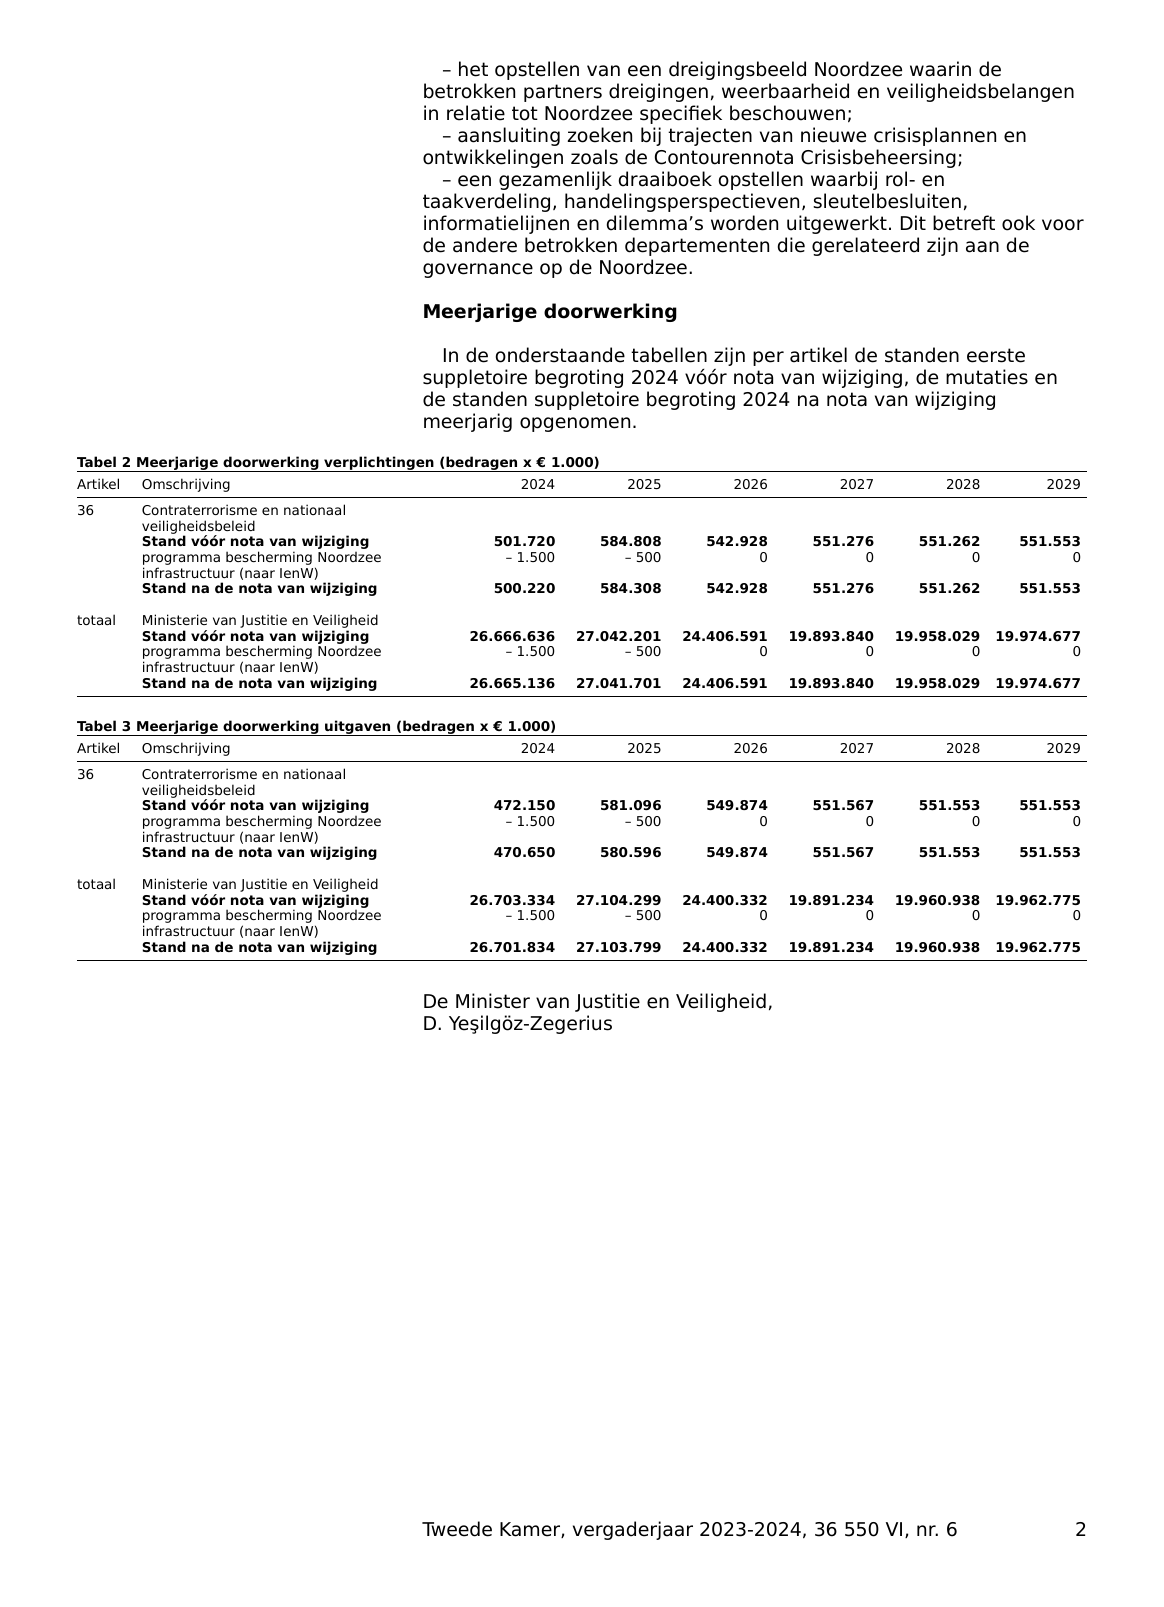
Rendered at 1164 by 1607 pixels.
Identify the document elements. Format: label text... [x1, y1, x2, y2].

table_cell 0 [880, 814, 986, 845]
table_cell [455, 613, 561, 628]
table_cell [986, 762, 1087, 798]
table_cell Ministerie van Justitie en Veiligheid [136, 613, 455, 628]
table_cell [880, 498, 986, 534]
table_cell [774, 877, 880, 892]
table_cell 0 [774, 644, 880, 676]
table_cell [667, 861, 773, 877]
table_cell – 1.500 [455, 908, 561, 939]
table_cell 36 [77, 498, 136, 534]
table_cell 19.891.234 [774, 893, 880, 908]
table_cell 19.960.938 [880, 940, 986, 960]
table_cell [986, 498, 1087, 534]
text – aansluiting zoeken bij trajecten van nieuwe crisisplannen en ontwikkelingen zoals de Contourennota Crisisbeheersing; [422, 125, 1087, 169]
table_cell 580.596 [561, 845, 667, 861]
table_cell 19.893.840 [774, 629, 880, 644]
table_cell [561, 597, 667, 613]
table_cell 24.400.332 [667, 893, 773, 908]
table_cell – 500 [561, 908, 667, 939]
table_cell 472.150 [455, 798, 561, 814]
table_cell [136, 597, 455, 613]
table_cell 551.553 [986, 534, 1087, 550]
table_cell 551.553 [880, 798, 986, 814]
table_cell 0 [880, 644, 986, 676]
table_cell 542.928 [667, 581, 773, 597]
table_cell 551.567 [774, 798, 880, 814]
table_cell [774, 762, 880, 798]
table_cell [77, 644, 136, 676]
table_cell 2029 [986, 472, 1087, 497]
table_cell [561, 613, 667, 628]
table_cell [77, 534, 136, 550]
text – een gezamenlijk draaiboek opstellen waarbij rol- en taakverdeling, handelingsperspectieven, sleutelbesluiten, informatielijnen en dilemma’s worden uitgewerkt. Dit betreft ook voor de andere betrokken departementen die gerelateerd zijn aan de governance op de Noordzee. [422, 169, 1087, 279]
table_cell 0 [774, 550, 880, 581]
table_cell – 1.500 [455, 550, 561, 581]
text – het opstellen van een dreigingsbeeld Noordzee waarin de betrokken partners dreigingen, weerbaarheid en veiligheidsbelangen in relatie tot Noordzee specifiek beschouwen; [422, 59, 1087, 125]
table_cell [77, 629, 136, 644]
table_cell [77, 893, 136, 908]
table_cell [455, 877, 561, 892]
table_cell Artikel [77, 472, 136, 497]
table_cell 584.808 [561, 534, 667, 550]
table_header Tabel 2 Meerjarige doorwerking verplichtingen (bedragen x € 1.000) [77, 455, 1087, 471]
table_cell Stand na de nota van wijziging [136, 940, 455, 960]
table_cell 0 [667, 814, 773, 845]
table_cell [561, 498, 667, 534]
table_cell 0 [986, 550, 1087, 581]
table_cell 2024 [455, 736, 561, 761]
table_cell 27.041.701 [561, 676, 667, 696]
table_cell totaal [77, 877, 136, 892]
table_cell [774, 613, 880, 628]
table_cell 27.104.299 [561, 893, 667, 908]
table_cell 0 [774, 814, 880, 845]
table_cell 551.262 [880, 534, 986, 550]
table_cell [986, 861, 1087, 877]
table_cell Stand vóór nota van wijziging [136, 893, 455, 908]
table_cell 27.042.201 [561, 629, 667, 644]
table_cell Stand na de nota van wijziging [136, 845, 455, 861]
table_cell [667, 762, 773, 798]
table_cell [986, 877, 1087, 892]
table_cell [77, 845, 136, 861]
table_cell [667, 877, 773, 892]
table_cell [774, 861, 880, 877]
table_cell Stand na de nota van wijziging [136, 676, 455, 696]
table_cell Omschrijving [136, 736, 455, 761]
table_cell 581.096 [561, 798, 667, 814]
table_cell Omschrijving [136, 472, 455, 497]
table_cell 19.891.234 [774, 940, 880, 960]
table_header Tabel 3 Meerjarige doorwerking uitgaven (bedragen x € 1.000) [77, 719, 1087, 735]
table_cell Ministerie van Justitie en Veiligheid [136, 877, 455, 892]
table_cell Stand vóór nota van wijziging [136, 798, 455, 814]
table_cell [667, 597, 773, 613]
table_cell 36 [77, 762, 136, 798]
table_cell [77, 861, 136, 877]
table_cell [774, 498, 880, 534]
table_cell [77, 550, 136, 581]
table_cell 500.220 [455, 581, 561, 597]
table_cell 26.701.834 [455, 940, 561, 960]
table_cell 501.720 [455, 534, 561, 550]
table_cell 2026 [667, 472, 773, 497]
subtitle Meerjarige doorwerking [422, 301, 1087, 323]
table_cell 551.553 [986, 845, 1087, 861]
table_cell 0 [774, 908, 880, 939]
table_cell [77, 908, 136, 939]
table_cell [561, 877, 667, 892]
table_cell 551.276 [774, 534, 880, 550]
table_cell totaal [77, 613, 136, 628]
table_cell – 500 [561, 550, 667, 581]
table_cell 19.974.677 [986, 629, 1087, 644]
table_cell 0 [880, 908, 986, 939]
table_cell 551.262 [880, 581, 986, 597]
table_cell 2028 [880, 736, 986, 761]
table_cell Contraterrorisme en nationaal veiligheidsbeleid [136, 762, 455, 798]
table_cell 0 [986, 814, 1087, 845]
table_cell [77, 814, 136, 845]
table_cell 549.874 [667, 798, 773, 814]
table_cell Artikel [77, 736, 136, 761]
table_cell [880, 613, 986, 628]
table_cell 19.958.029 [880, 676, 986, 696]
table_cell – 1.500 [455, 644, 561, 676]
table_cell 19.962.775 [986, 940, 1087, 960]
table_cell 2028 [880, 472, 986, 497]
text De Minister van Justitie en Veiligheid, D. Yeşilgöz-Zegerius [422, 991, 1087, 1035]
table_cell [986, 613, 1087, 628]
table_cell programma bescherming Noordzee infrastructuur (naar IenW) [136, 644, 455, 676]
table_cell – 500 [561, 644, 667, 676]
table_cell [77, 676, 136, 696]
table_cell [136, 861, 455, 877]
table_cell [77, 798, 136, 814]
table_cell 551.553 [986, 581, 1087, 597]
text In de onderstaande tabellen zijn per artikel de standen eerste suppletoire begroting 2024 vóór nota van wijziging, de mutaties en de standen suppletoire begroting 2024 na nota van wijziging meerjarig opgenomen. [422, 345, 1087, 433]
table_cell 24.400.332 [667, 940, 773, 960]
table_cell [986, 597, 1087, 613]
table_cell [880, 861, 986, 877]
table_cell [455, 597, 561, 613]
table_cell 551.276 [774, 581, 880, 597]
table_cell 26.665.136 [455, 676, 561, 696]
table_cell 19.958.029 [880, 629, 986, 644]
table_cell 26.666.636 [455, 629, 561, 644]
table_cell 0 [880, 550, 986, 581]
table_cell 0 [986, 908, 1087, 939]
table_cell 2029 [986, 736, 1087, 761]
table_cell 2024 [455, 472, 561, 497]
table_cell 0 [667, 908, 773, 939]
table_cell [455, 498, 561, 534]
table_cell – 500 [561, 814, 667, 845]
table_cell 549.874 [667, 845, 773, 861]
table_cell programma bescherming Noordzee infrastructuur (naar IenW) [136, 814, 455, 845]
table_cell 19.962.775 [986, 893, 1087, 908]
table_cell 2025 [561, 736, 667, 761]
table_cell programma bescherming Noordzee infrastructuur (naar IenW) [136, 550, 455, 581]
table_cell 0 [667, 550, 773, 581]
table_cell 584.308 [561, 581, 667, 597]
table_cell [880, 597, 986, 613]
table_cell [455, 762, 561, 798]
table_cell 551.553 [880, 845, 986, 861]
table_cell 551.553 [986, 798, 1087, 814]
table_cell 2027 [774, 472, 880, 497]
table_cell 27.103.799 [561, 940, 667, 960]
table_cell [561, 861, 667, 877]
table_cell 19.893.840 [774, 676, 880, 696]
table_cell 26.703.334 [455, 893, 561, 908]
table_cell 24.406.591 [667, 629, 773, 644]
table_cell [880, 877, 986, 892]
table_cell 542.928 [667, 534, 773, 550]
table_cell 2026 [667, 736, 773, 761]
table_cell [455, 861, 561, 877]
table_cell programma bescherming Noordzee infrastructuur (naar IenW) [136, 908, 455, 939]
table_cell 2025 [561, 472, 667, 497]
table_cell 19.974.677 [986, 676, 1087, 696]
table_cell 2027 [774, 736, 880, 761]
table_cell [77, 597, 136, 613]
table_cell [667, 498, 773, 534]
table_cell [561, 762, 667, 798]
table_cell Stand vóór nota van wijziging [136, 534, 455, 550]
table_cell 19.960.938 [880, 893, 986, 908]
table_cell Stand na de nota van wijziging [136, 581, 455, 597]
table_cell [77, 940, 136, 960]
table_cell [77, 581, 136, 597]
table_cell 551.567 [774, 845, 880, 861]
table_cell Contraterrorisme en nationaal veiligheidsbeleid [136, 498, 455, 534]
table_cell 470.650 [455, 845, 561, 861]
table_cell 0 [667, 644, 773, 676]
table_cell 0 [986, 644, 1087, 676]
table_cell [774, 597, 880, 613]
table_cell Stand vóór nota van wijziging [136, 629, 455, 644]
table_cell [880, 762, 986, 798]
table_cell [667, 613, 773, 628]
table_cell 24.406.591 [667, 676, 773, 696]
table_cell – 1.500 [455, 814, 561, 845]
